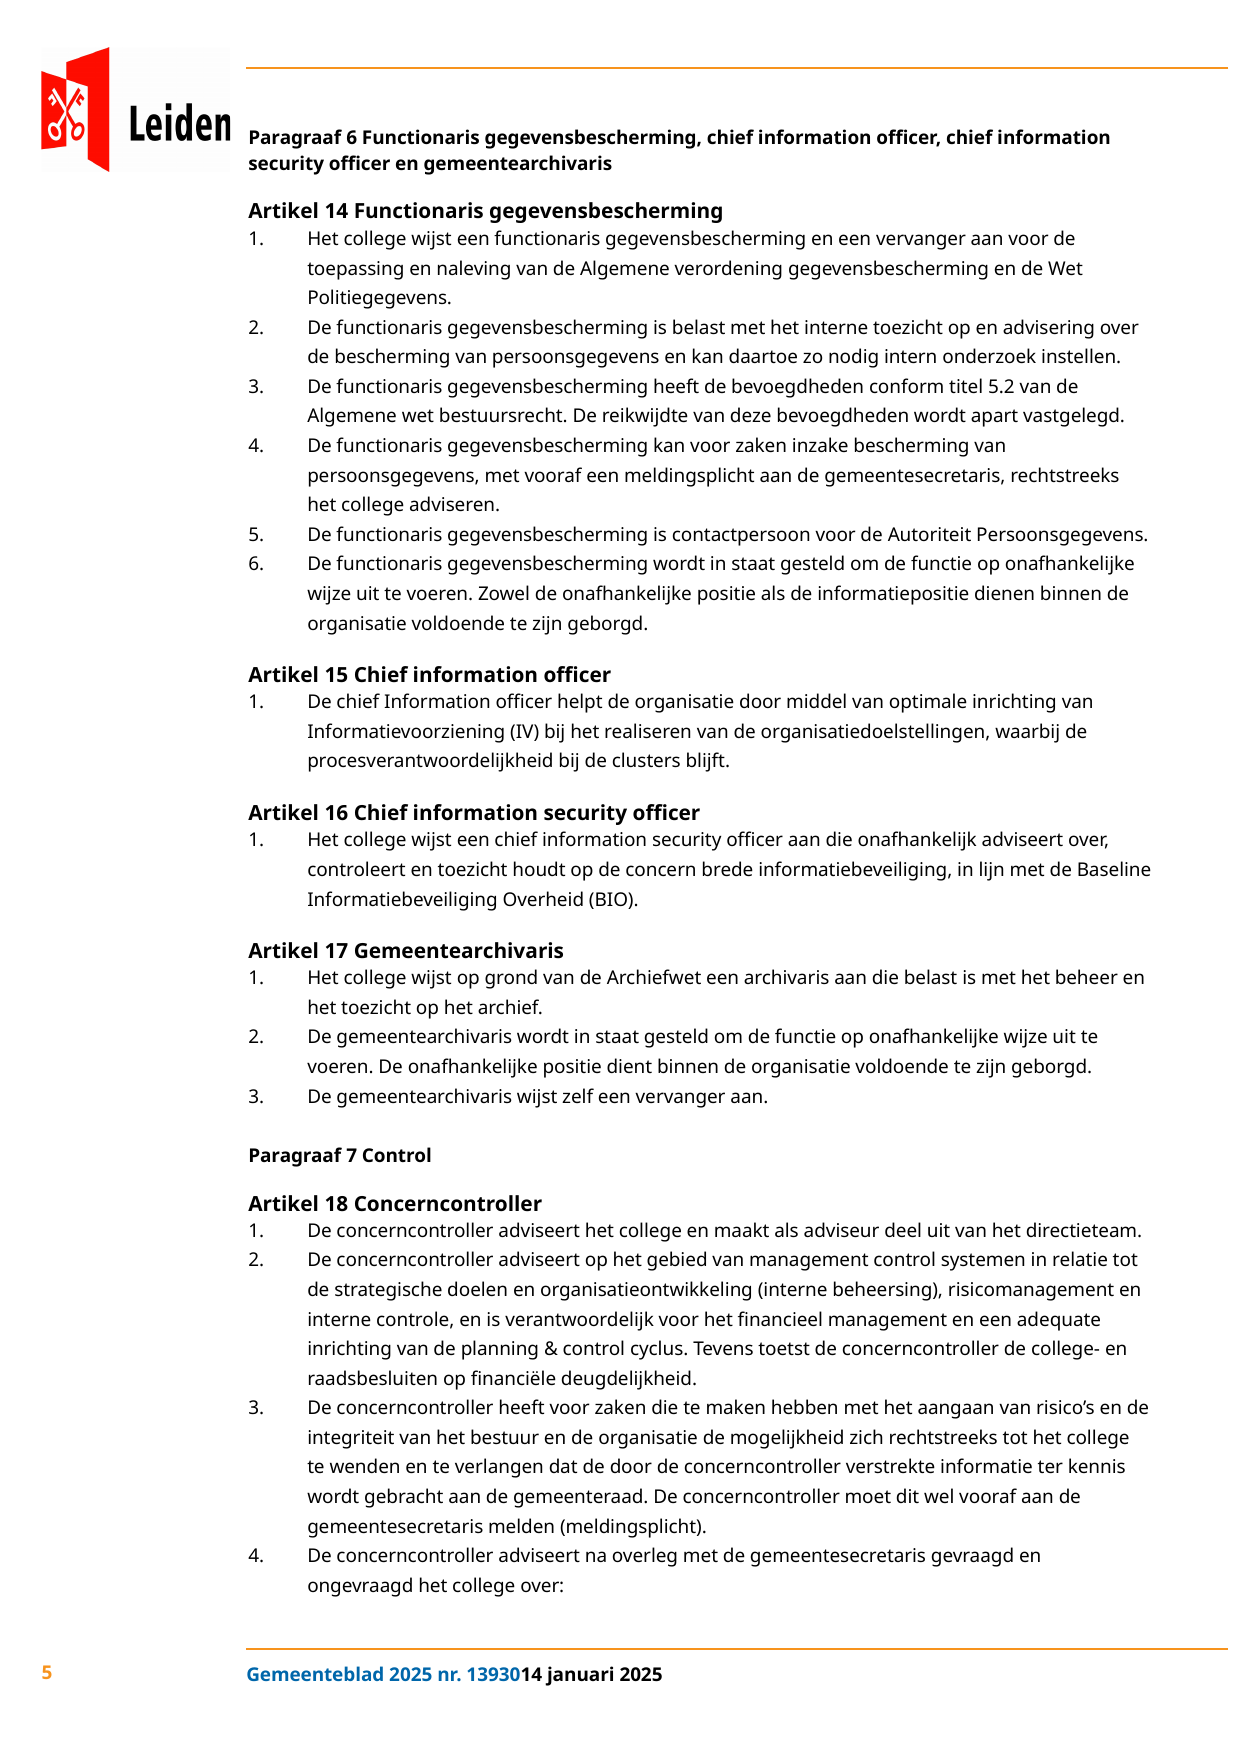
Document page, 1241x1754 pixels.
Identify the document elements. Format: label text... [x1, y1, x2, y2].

text Paragraaf 6 Functionaris gegevensbescherming, chief information officer, chief information security officer en gemeentearchivaris [248, 124, 1152, 176]
list De functionaris gegevensbescherming heeft de bevoegdheden conform titel 5.2 van de Algemene wet bestuursrecht. De reikwijdte van deze bevoegdheden wordt apart vastgelegd. [248, 373, 1152, 428]
list Het college wijst op grond van de Archiefwet een archivaris aan die belast is met het beheer en het toezicht op het archief. [248, 964, 1152, 1020]
text Paragraaf 7 Control [248, 1142, 1152, 1168]
picture [41, 47, 231, 172]
list De concerncontroller adviseert het college en maakt als adviseur deel uit van het directieteam. [248, 1217, 1152, 1243]
list De gemeentearchivaris wordt in staat gesteld om de functie op onafhankelijke wijze uit te voeren. De onafhankelijke positie dient binnen de organisatie voldoende te zijn geborgd. [248, 1024, 1152, 1079]
text Artikel 17 Gemeentearchivaris [248, 936, 1152, 964]
text Artikel 16 Chief information security officer [248, 798, 1152, 827]
list De functionaris gegevensbescherming is belast met het interne toezicht op en advisering over de bescherming van persoonsgegevens en kan daartoe zo nodig intern onderzoek instellen. [248, 314, 1152, 369]
list De concerncontroller adviseert op het gebied van management control systemen in relatie tot de strategische doelen en organisatieontwikkeling (interne beheersing), risicomanagement en interne controle, en is verantwoordelijk voor het financieel management en een adequate inrichting van de planning & control cyclus. Tevens toetst de concerncontroller de college- en raadsbesluiten op financiële deugdelijkheid. [248, 1247, 1152, 1391]
list Het college wijst een functionaris gegevensbescherming en een vervanger aan voor de toepassing en naleving van de Algemene verordening gegevensbescherming en de Wet Politiegegevens. [248, 225, 1152, 310]
list De concerncontroller adviseert na overleg met de gemeentesecretaris gevraagd en ongevraagd het college over: [248, 1542, 1152, 1598]
list De functionaris gegevensbescherming kan voor zaken inzake bescherming van persoonsgegevens, met vooraf een meldingsplicht aan de gemeentesecretaris, rechtstreeks het college adviseren. [248, 432, 1152, 517]
text Artikel 15 Chief information officer [248, 660, 1152, 688]
list De gemeentearchivaris wijst zelf een vervanger aan. [248, 1083, 1152, 1109]
list De chief Information officer helpt de organisatie door middel van optimale inrichting van Informatievoorziening (IV) bij het realiseren van de organisatiedoelstellingen, waarbij de procesverantwoordelijkheid bij de clusters blijft. [248, 688, 1152, 773]
list Het college wijst een chief information security officer aan die onafhankelijk adviseert over, controleert en toezicht houdt op de concern brede informatiebeveiliging, in lijn met de Baseline Informatiebeveiliging Overheid (BIO). [248, 827, 1152, 911]
text Artikel 18 Concerncontroller [248, 1189, 1152, 1217]
list De functionaris gegevensbescherming wordt in staat gesteld om de functie op onafhankelijke wijze uit te voeren. Zowel de onafhankelijke positie als de informatiepositie dienen binnen de organisatie voldoende te zijn geborgd. [248, 551, 1152, 635]
list De functionaris gegevensbescherming is contactpersoon voor de Autoriteit Persoonsgegevens. [248, 521, 1152, 547]
list De concerncontroller heeft voor zaken die te maken hebben met het aangaan van risico’s en de integriteit van het bestuur en de organisatie de mogelijkheid zich rechtstreeks tot het college te wenden en te verlangen dat de door de concerncontroller verstrekte informatie ter kennis wordt gebracht aan de gemeenteraad. De concerncontroller moet dit wel vooraf aan de gemeentesecretaris melden (meldingsplicht). [248, 1394, 1152, 1539]
text Artikel 14 Functionaris gegevensbescherming [248, 197, 1152, 225]
